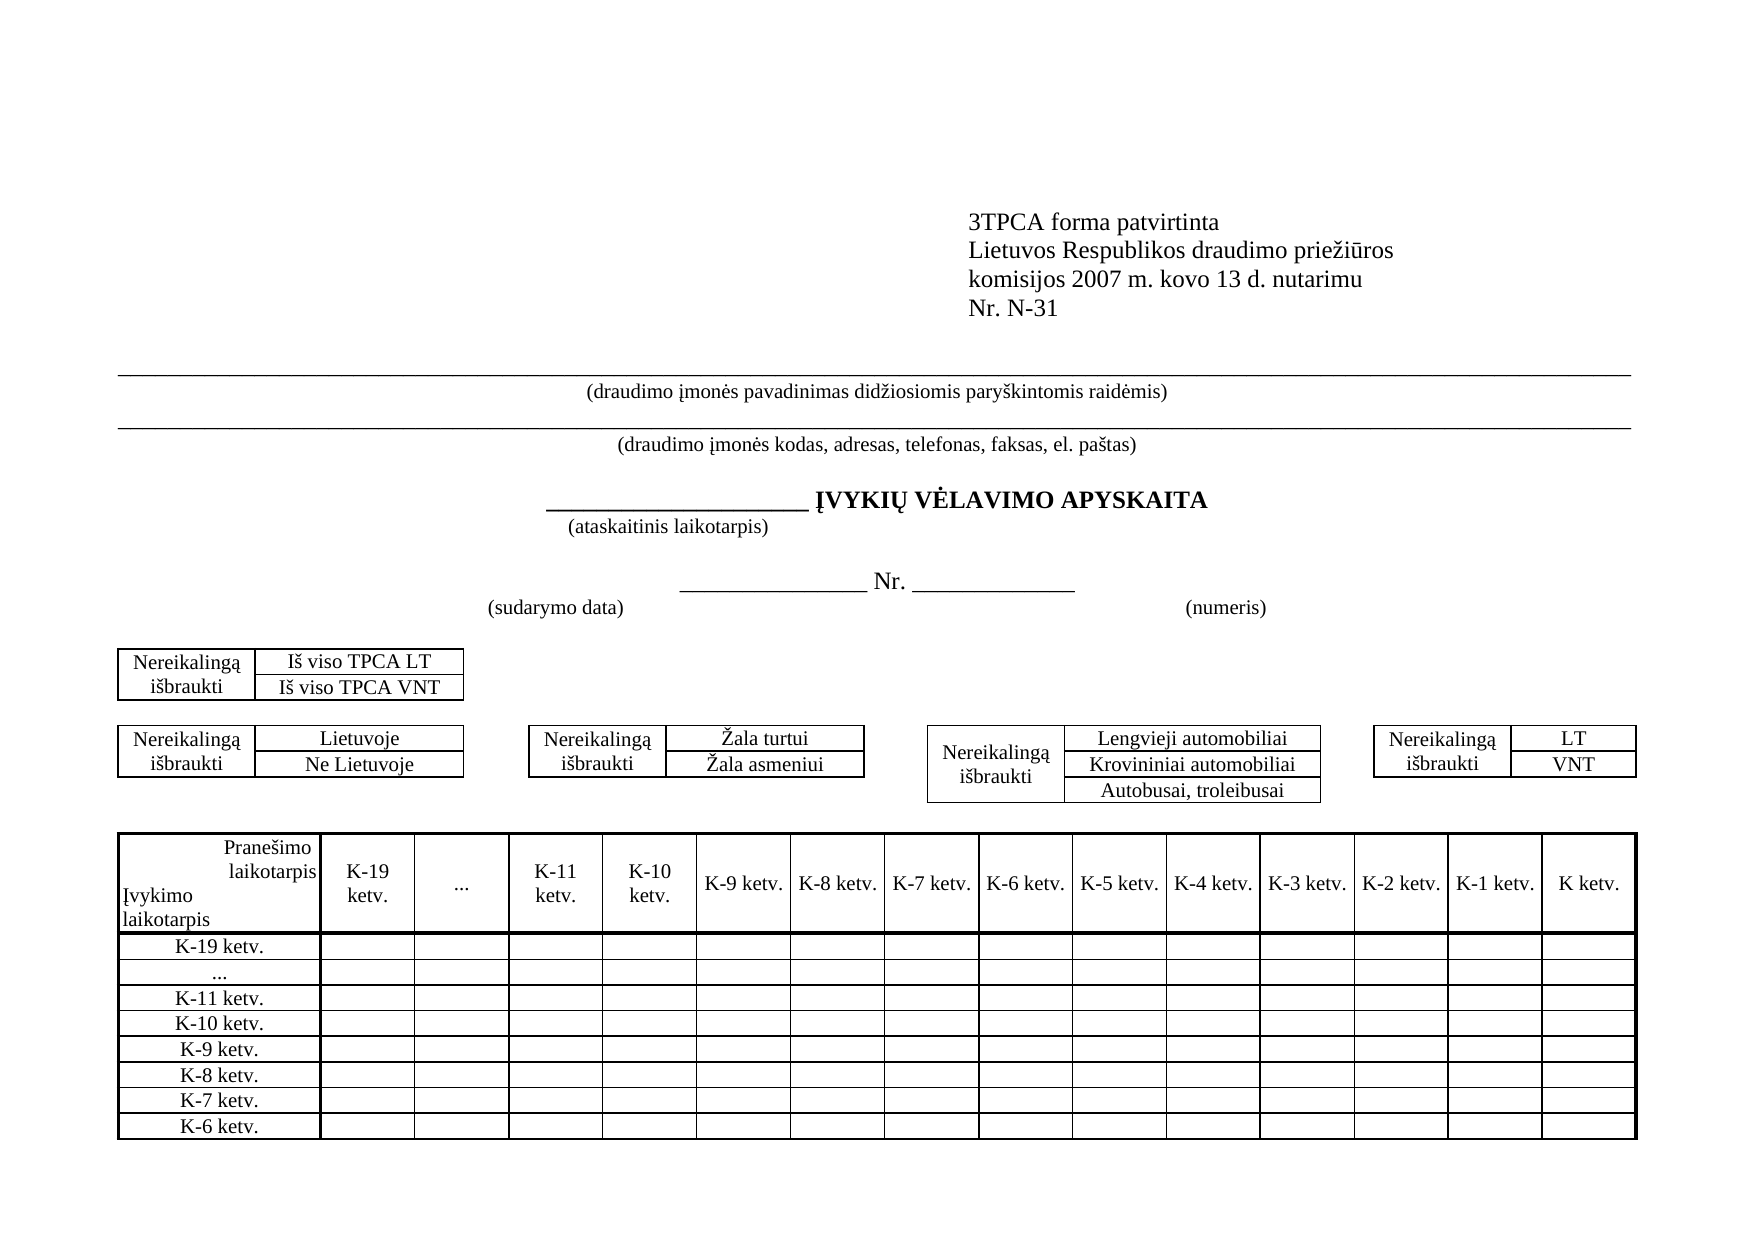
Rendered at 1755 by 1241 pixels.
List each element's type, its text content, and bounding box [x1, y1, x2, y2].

table_cell [464, 725, 528, 750]
table_cell [603, 1063, 607, 1087]
table_cell [974, 1088, 978, 1112]
table_cell [1068, 1088, 1072, 1112]
table_cell [791, 935, 795, 958]
table_cell [1162, 1114, 1166, 1138]
table_header K-19 ketv. [322, 835, 414, 931]
text komisijos 2007 m. kovo 13 d. nutarimu [118, 264, 1636, 293]
table_cell [885, 1063, 889, 1087]
table_cell [504, 935, 508, 958]
table_cell [791, 960, 795, 984]
table_cell [410, 1114, 414, 1138]
table_cell [1068, 1063, 1072, 1087]
table_cell [1350, 960, 1354, 984]
table_cell [865, 750, 927, 776]
table_header [1511, 648, 1636, 673]
table_cell [697, 1037, 701, 1061]
text (draudimo įmonės pavadinimas didžiosiomis paryškintomis raidėmis) [118, 379, 1636, 403]
table_cell [603, 960, 607, 984]
table_cell [865, 725, 927, 750]
table_cell [529, 778, 533, 802]
table_cell [603, 1088, 607, 1112]
text (sudarymo data) (numeris) [118, 595, 1636, 619]
table_cell [1167, 1011, 1171, 1035]
table_cell [1068, 1011, 1072, 1035]
table_cell [1073, 1114, 1077, 1138]
table_header Nereikalingą išbraukti [119, 650, 254, 699]
table_cell Nereikalingą išbraukti [928, 726, 1064, 802]
table_cell [786, 986, 790, 1010]
table_cell [1632, 778, 1636, 802]
table_cell [885, 986, 889, 1010]
table_cell [410, 1011, 414, 1035]
table_cell [697, 1063, 701, 1087]
table_cell [1350, 1063, 1354, 1087]
table_cell [786, 1114, 790, 1138]
table_cell [1073, 986, 1077, 1010]
table_cell [598, 1088, 602, 1112]
table_cell [1350, 1011, 1354, 1035]
table_cell [1162, 1037, 1166, 1061]
table_cell [1321, 725, 1373, 750]
table_cell [1162, 935, 1166, 958]
table_cell [885, 1114, 889, 1138]
table_cell [974, 1037, 978, 1061]
table_cell [885, 960, 889, 984]
table_cell [885, 1037, 889, 1061]
table_cell [692, 986, 696, 1010]
table_cell [464, 750, 528, 776]
table_cell [1167, 1037, 1171, 1061]
table_cell [1162, 1088, 1166, 1112]
table_cell [974, 1063, 978, 1087]
table_cell [974, 960, 978, 984]
table_cell [1374, 674, 1511, 699]
table_cell [603, 1114, 607, 1138]
table_cell [864, 699, 927, 725]
table_cell [791, 1114, 795, 1138]
table_cell [415, 1011, 419, 1035]
table_cell [692, 960, 696, 984]
table_cell [464, 776, 529, 802]
table_cell [860, 778, 864, 802]
table_cell [880, 1063, 884, 1087]
table_cell [1064, 699, 1320, 725]
table_cell [1064, 674, 1320, 699]
table_cell [118, 778, 122, 802]
table_cell [1068, 1114, 1072, 1138]
table_cell [1073, 1037, 1077, 1061]
table_header [927, 648, 1064, 673]
table_cell [1350, 1088, 1354, 1112]
text _____________________ ĮVYKIŲ VĖLAVIMO APYSKAITA [118, 485, 1636, 513]
table_cell [255, 701, 259, 725]
table_cell [1350, 935, 1354, 958]
table_cell [251, 778, 255, 802]
table_cell [697, 960, 701, 984]
table_header [529, 648, 666, 673]
table_cell [504, 1114, 508, 1138]
table_cell [118, 701, 122, 725]
table_cell [1073, 1063, 1077, 1087]
table_cell [1073, 1088, 1077, 1112]
table_cell [415, 1114, 419, 1138]
table_cell [529, 699, 666, 725]
table_header K-7 ketv. [885, 835, 978, 931]
table_cell [1374, 778, 1378, 802]
table_cell [1374, 699, 1511, 725]
table_cell [885, 1011, 889, 1035]
table_header ... [415, 835, 508, 931]
table_cell [1511, 674, 1636, 699]
table_cell [459, 701, 463, 725]
table_cell [415, 1037, 419, 1061]
table_cell [598, 960, 602, 984]
table_cell [504, 960, 508, 984]
table_cell Nereikalingą išbraukti [119, 726, 254, 776]
table_cell [786, 935, 790, 958]
table_cell [786, 1063, 790, 1087]
table_cell [464, 699, 529, 725]
table_cell [410, 1088, 414, 1112]
table_cell [598, 1011, 602, 1035]
table_cell [1162, 1011, 1166, 1035]
table_cell [255, 778, 259, 802]
table_cell [1068, 935, 1072, 958]
table_cell [410, 1037, 414, 1061]
table_cell [1320, 674, 1374, 699]
table_cell [666, 778, 670, 802]
table_cell [880, 935, 884, 958]
table_cell [1162, 960, 1166, 984]
text _______________ Nr. _____________ [118, 566, 1636, 595]
table_cell [1320, 699, 1374, 725]
table_header K-3 ketv. [1261, 835, 1354, 931]
table_cell [697, 935, 701, 958]
table_header K-10 ketv. [603, 835, 696, 931]
table_header K-8 ketv. [791, 835, 884, 931]
table_cell [880, 960, 884, 984]
table_cell [791, 1037, 795, 1061]
table_cell [1321, 750, 1373, 776]
table_cell [1507, 778, 1511, 802]
table_cell [697, 986, 701, 1010]
table_cell [786, 1011, 790, 1035]
table_cell [791, 1088, 795, 1112]
table_header K-11 ketv. [510, 835, 602, 931]
table_cell [529, 674, 666, 699]
table_header [1374, 648, 1511, 673]
table_cell [697, 1011, 701, 1035]
table_cell [1167, 1088, 1171, 1112]
table_cell [791, 986, 795, 1010]
table_cell [864, 674, 927, 699]
table_cell [864, 776, 927, 802]
table_cell [251, 701, 255, 725]
table_header K ketv. [1543, 835, 1634, 931]
table_cell [880, 1011, 884, 1035]
table_cell [885, 1088, 889, 1112]
table_cell [880, 1037, 884, 1061]
table_cell [598, 1114, 602, 1138]
table_header K-6 ketv. [980, 835, 1072, 931]
table_cell [1511, 778, 1515, 802]
table_cell [786, 1088, 790, 1112]
table_cell [692, 1037, 696, 1061]
table_cell [786, 960, 790, 984]
table_cell [603, 1037, 607, 1061]
table_cell [410, 960, 414, 984]
table_cell [504, 986, 508, 1010]
table_cell [1073, 935, 1077, 958]
table_cell [1162, 1063, 1166, 1087]
table_cell [1167, 1114, 1171, 1138]
table_cell [459, 778, 463, 802]
table_cell [504, 1088, 508, 1112]
table_cell [1350, 1114, 1354, 1138]
table_cell [927, 674, 1064, 699]
table_cell [415, 960, 419, 984]
table_cell [692, 1088, 696, 1112]
table_cell [692, 1011, 696, 1035]
table_header K-2 ketv. [1355, 835, 1447, 931]
text Lietuvos Respublikos draudimo priežiūros [118, 235, 1636, 264]
table_cell [697, 1088, 701, 1112]
table_cell [662, 778, 666, 802]
table_cell [1073, 1011, 1077, 1035]
table_cell [603, 1011, 607, 1035]
table_cell [1068, 960, 1072, 984]
table_cell [1511, 699, 1636, 725]
table_cell [692, 935, 696, 958]
table_cell [598, 986, 602, 1010]
table_header [864, 648, 927, 673]
text 3TPCA forma patvirtinta [118, 207, 1636, 235]
table_cell [885, 935, 889, 958]
table_header K-4 ketv. [1167, 835, 1259, 931]
table_cell [974, 1011, 978, 1035]
text Nr. N-31 [118, 293, 1636, 322]
table_cell Nereikalingą išbraukti [1375, 726, 1510, 776]
table_cell Nereikalingą išbraukti [530, 726, 665, 776]
table_cell [504, 1063, 508, 1087]
table_cell [1350, 1037, 1354, 1061]
table_header [464, 648, 529, 673]
table_cell [415, 1088, 419, 1112]
table_cell [666, 699, 864, 725]
table_cell [415, 986, 419, 1010]
table_cell [598, 1063, 602, 1087]
text (ataskaitinis laikotarpis) [118, 513, 1636, 538]
table_cell [1068, 1037, 1072, 1061]
table_cell [1167, 935, 1171, 958]
table_cell [880, 1088, 884, 1112]
table_cell [1068, 986, 1072, 1010]
table_cell [598, 1037, 602, 1061]
table_cell [603, 986, 607, 1010]
table_cell [880, 986, 884, 1010]
table_header [1320, 648, 1374, 673]
table_cell [1162, 986, 1166, 1010]
table_cell [1167, 960, 1171, 984]
table_cell [791, 1011, 795, 1035]
table_cell [598, 935, 602, 958]
table_cell [1073, 960, 1077, 984]
table_cell [603, 935, 607, 958]
table_cell [504, 1011, 508, 1035]
table_cell [464, 674, 529, 699]
table_cell [410, 935, 414, 958]
table_cell [974, 935, 978, 958]
table_cell [415, 935, 419, 958]
table_cell [1167, 1063, 1171, 1087]
table_cell [927, 699, 1064, 725]
table_cell [1321, 776, 1374, 802]
table_cell [1167, 986, 1171, 1010]
table_cell [697, 1114, 701, 1138]
table_cell [692, 1114, 696, 1138]
table_cell [692, 1063, 696, 1087]
table_cell [974, 1114, 978, 1138]
table_cell [504, 1037, 508, 1061]
table_cell [415, 1063, 419, 1087]
table_header K-1 ketv. [1449, 835, 1541, 931]
table_cell [410, 1063, 414, 1087]
table_header [666, 648, 864, 673]
table_cell [410, 986, 414, 1010]
table_cell [1350, 986, 1354, 1010]
text (draudimo įmonės kodas, adresas, telefonas, faksas, el. paštas) [118, 432, 1636, 456]
table_cell [974, 986, 978, 1010]
table_header K-5 ketv. [1073, 835, 1166, 931]
table_cell [666, 674, 864, 699]
table_cell [880, 1114, 884, 1138]
table_header [1064, 648, 1320, 673]
table_cell [791, 1063, 795, 1087]
table_header K-9 ketv. [697, 835, 790, 931]
table_cell [786, 1037, 790, 1061]
